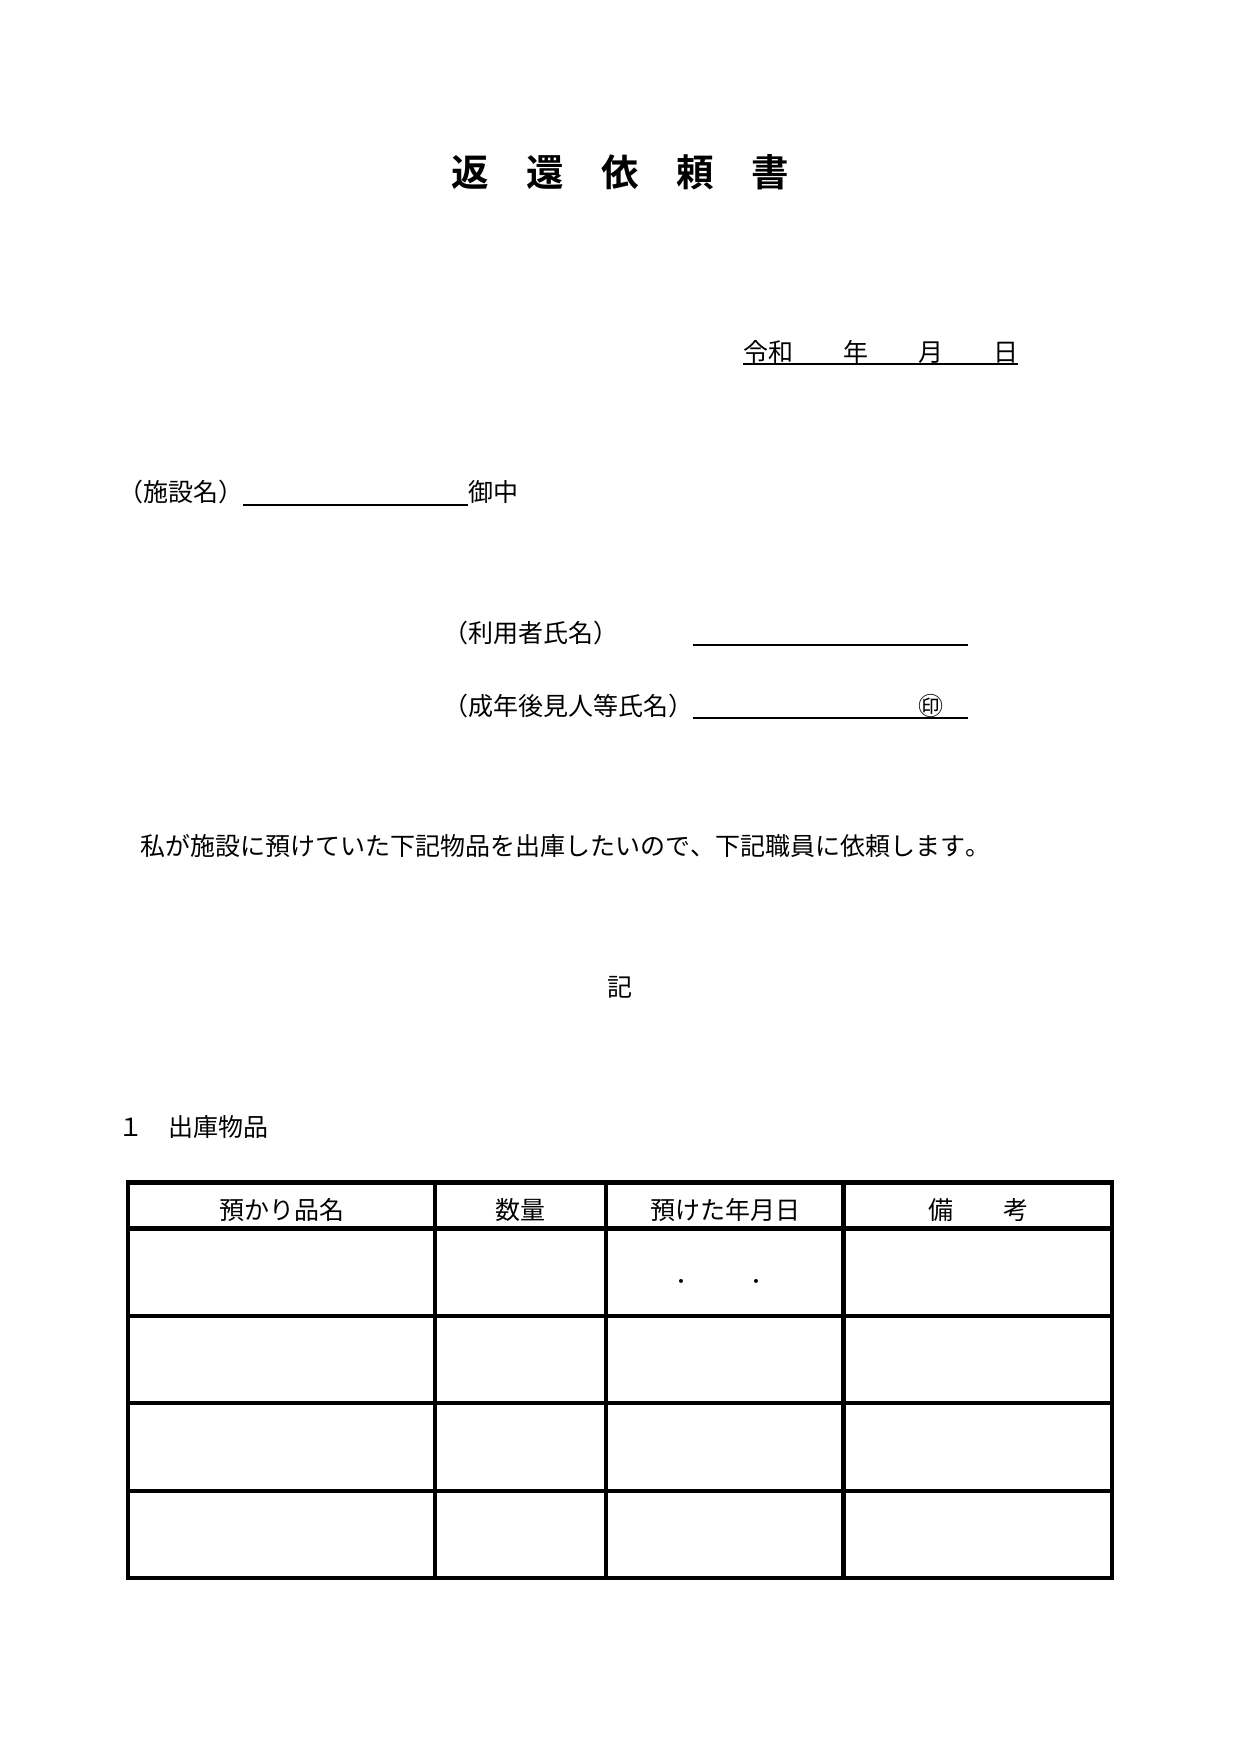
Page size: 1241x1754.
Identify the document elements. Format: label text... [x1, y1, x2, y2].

text 記 [118, 967, 1122, 1003]
title 返 還 依 頼 書 [118, 143, 1122, 197]
table_cell [437, 1405, 604, 1489]
table_cell [130, 1405, 433, 1489]
text 令和 年 月 日 [118, 332, 1122, 368]
table_cell [130, 1318, 433, 1401]
table_header 数量 [437, 1185, 604, 1226]
table_cell [608, 1318, 841, 1401]
table_cell [437, 1493, 604, 1576]
table_header 備 考 [846, 1185, 1110, 1226]
table_header 預けた年月日 [608, 1185, 841, 1226]
table_cell [846, 1318, 1110, 1401]
table_cell [608, 1493, 841, 1576]
table_cell [846, 1493, 1110, 1576]
table_cell [437, 1231, 604, 1314]
table_cell ． ． [608, 1231, 841, 1314]
table_cell [608, 1405, 841, 1489]
table_cell [846, 1405, 1110, 1489]
text １ 出庫物品 [118, 1108, 1122, 1144]
text （成年後見人等氏名） ㊞ [118, 686, 1122, 722]
table_header 預かり品名 [130, 1185, 433, 1226]
text （施設名） 御中 [118, 473, 1122, 509]
text 私が施設に預けていた下記物品を出庫したいので、下記職員に依頼します。 [129, 827, 1111, 863]
text （利用者氏名） [118, 613, 1122, 650]
table_cell [130, 1231, 433, 1314]
table_cell [437, 1318, 604, 1401]
table_cell [846, 1231, 1110, 1314]
table_cell [130, 1493, 433, 1576]
